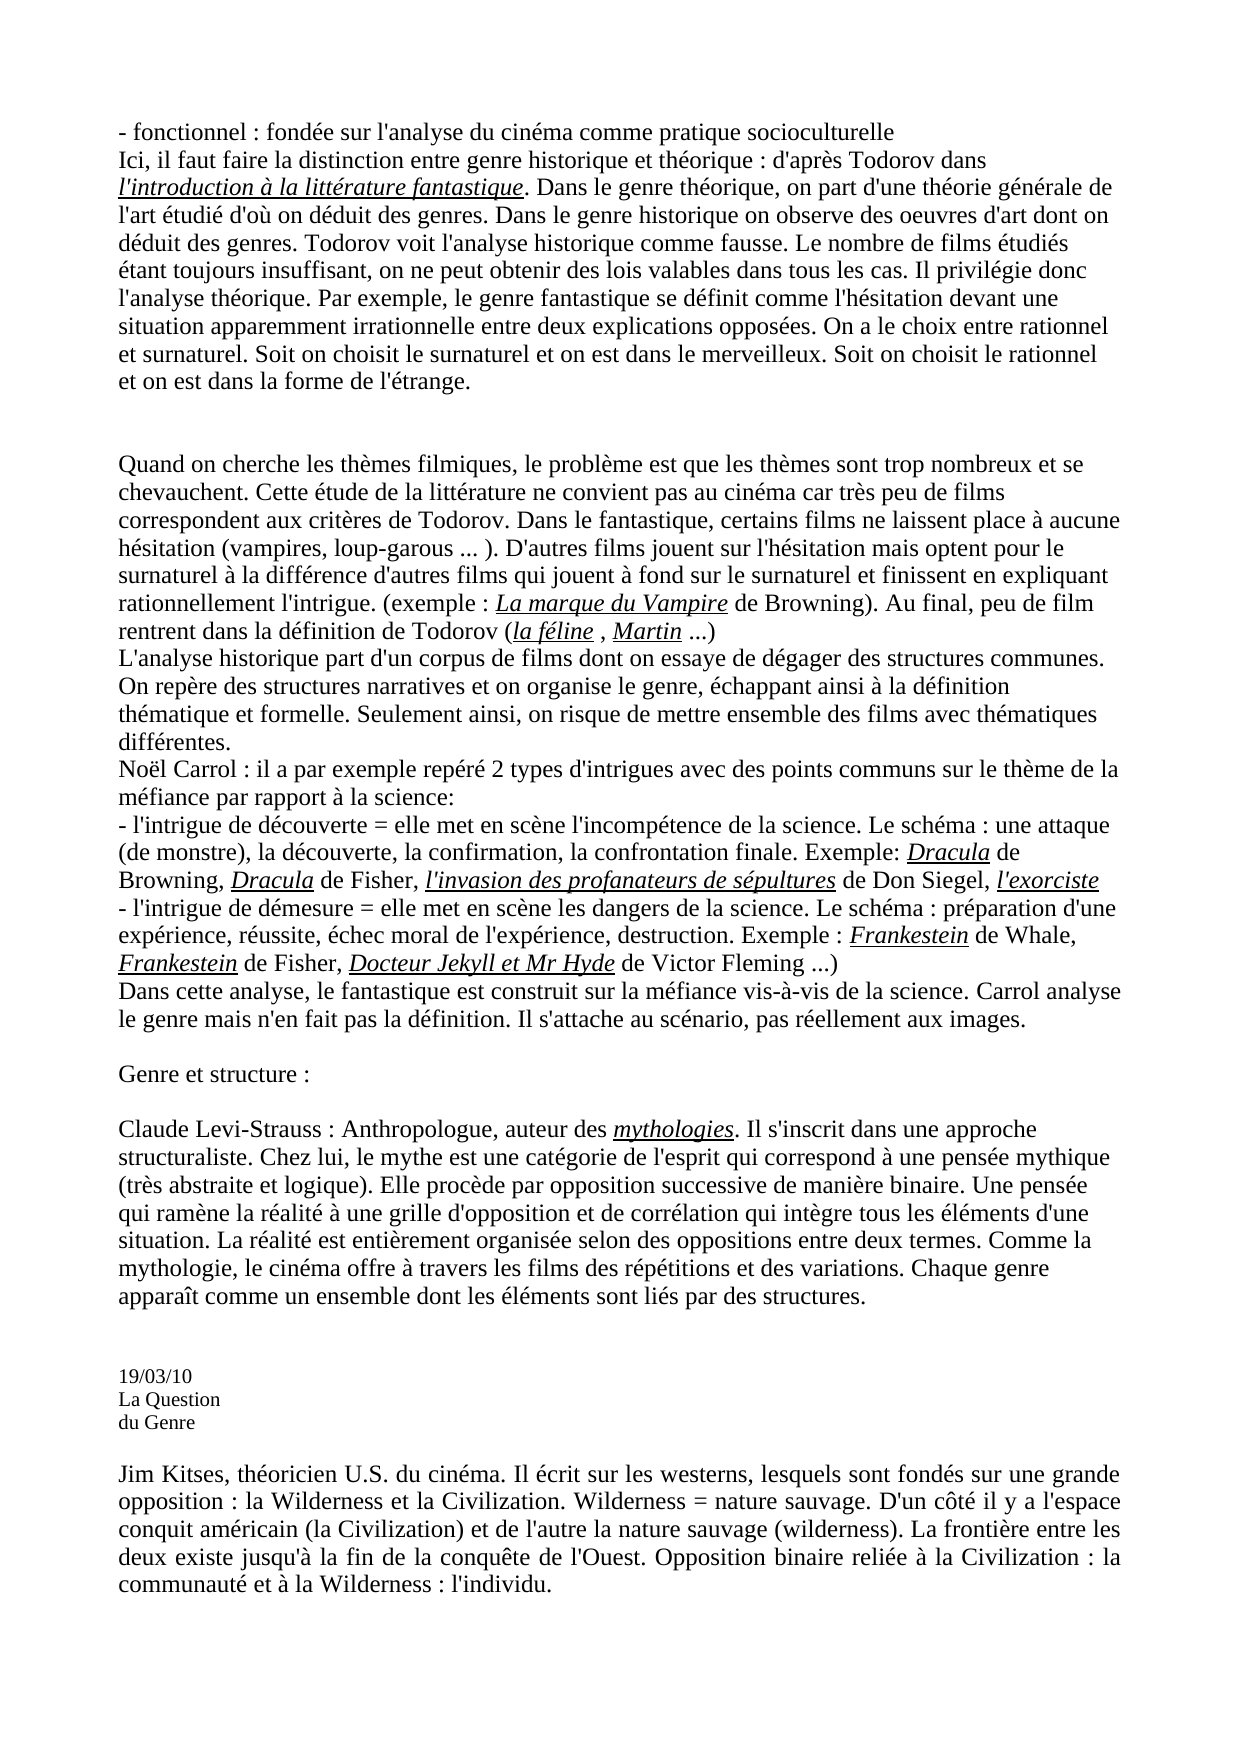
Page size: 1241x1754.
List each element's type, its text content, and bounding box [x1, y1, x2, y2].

text - l'intrigue de démesure = elle met en scène les dangers de la science. Le schéma : préparation d'une expérience, réussite, échec moral de l'expérience, destruction. Exemple : Frankestein de Whale, Frankestein de Fisher, Docteur Jekyll et Mr Hyde de Victor Fleming ...) [118, 894, 1122, 977]
text - l'intrigue de découverte = elle met en scène l'incompétence de la science. Le schéma : une attaque (de monstre), la découverte, la confirmation, la confrontation finale. Exemple: Dracula de Browning, Dracula de Fisher, l'invasion des profanateurs de sépultures de Don Siegel, l'exorciste [118, 811, 1122, 894]
text du Genre [118, 1411, 1122, 1434]
text Claude Levi-Strauss : Anthropologue, auteur des mythologies. Il s'inscrit dans une approche structuraliste. Chez lui, le mythe est une catégorie de l'esprit qui correspond à une pensée mythique (très abstraite et logique). Elle procède par opposition successive de manière binaire. Une pensée qui ramène la réalité à une grille d'opposition et de corrélation qui intègre tous les éléments d'une situation. La réalité est entièrement organisée selon des oppositions entre deux termes. Comme la mythologie, le cinéma offre à travers les films des répétitions et des variations. Chaque genre apparaît comme un ensemble dont les éléments sont liés par des structures. [118, 1116, 1122, 1309]
text - fonctionnel : fondée sur l'analyse du cinéma comme pratique socioculturelle [118, 118, 1122, 146]
text Jim Kitses, théoricien U.S. du cinéma. Il écrit sur les westerns, lesquels sont fondés sur une grande opposition : la Wilderness et la Civilization. Wilderness = nature sauvage. D'un côté il y a l'espace conquit américain (la Civilization) et de l'autre la nature sauvage (wilderness). La frontière entre les deux existe jusqu'à la fin de la conquête de l'Ouest. Opposition binaire reliée à la Civilization : la communauté et à la Wilderness : l'individu. [118, 1460, 1122, 1598]
text Genre et structure : [118, 1060, 1122, 1088]
text Dans cette analyse, le fantastique est construit sur la méfiance vis-à-vis de la science. Carrol analyse le genre mais n'en fait pas la définition. Il s'attache au scénario, pas réellement aux images. [118, 977, 1122, 1032]
text Ici, il faut faire la distinction entre genre historique et théorique : d'après Todorov dans l'introduction à la littérature fantastique. Dans le genre théorique, on part d'une théorie générale de l'art étudié d'où on déduit des genres. Dans le genre historique on observe des oeuvres d'art dont on déduit des genres. Todorov voit l'analyse historique comme fausse. Le nombre de films étudiés étant toujours insuffisant, on ne peut obtenir des lois valables dans tous les cas. Il privilégie donc l'analyse théorique. Par exemple, le genre fantastique se définit comme l'hésitation devant une situation apparemment irrationnelle entre deux explications opposées. On a le choix entre rationnel et surnaturel. Soit on choisit le surnaturel et on est dans le merveilleux. Soit on choisit le rationnel et on est dans la forme de l'étrange. [118, 146, 1122, 395]
text 19/03/10 [118, 1365, 1122, 1388]
text L'analyse historique part d'un corpus de films dont on essaye de dégager des structures communes. On repère des structures narratives et on organise le genre, échappant ainsi à la définition thématique et formelle. Seulement ainsi, on risque de mettre ensemble des films avec thématiques différentes. [118, 644, 1122, 755]
text Noël Carrol : il a par exemple repéré 2 types d'intrigues avec des points communs sur le thème de la méfiance par rapport à la science: [118, 755, 1122, 811]
text Quand on cherche les thèmes filmiques, le problème est que les thèmes sont trop nombreux et se chevauchent. Cette étude de la littérature ne convient pas au cinéma car très peu de films correspondent aux critères de Todorov. Dans le fantastique, certains films ne laissent place à aucune hésitation (vampires, loup-garous ... ). D'autres films jouent sur l'hésitation mais optent pour le surnaturel à la différence d'autres films qui jouent à fond sur le surnaturel et finissent en expliquant rationnellement l'intrigue. (exemple : La marque du Vampire de Browning). Au final, peu de film rentrent dans la définition de Todorov (la féline , Martin ...) [118, 451, 1122, 644]
text La Question [118, 1388, 1122, 1411]
